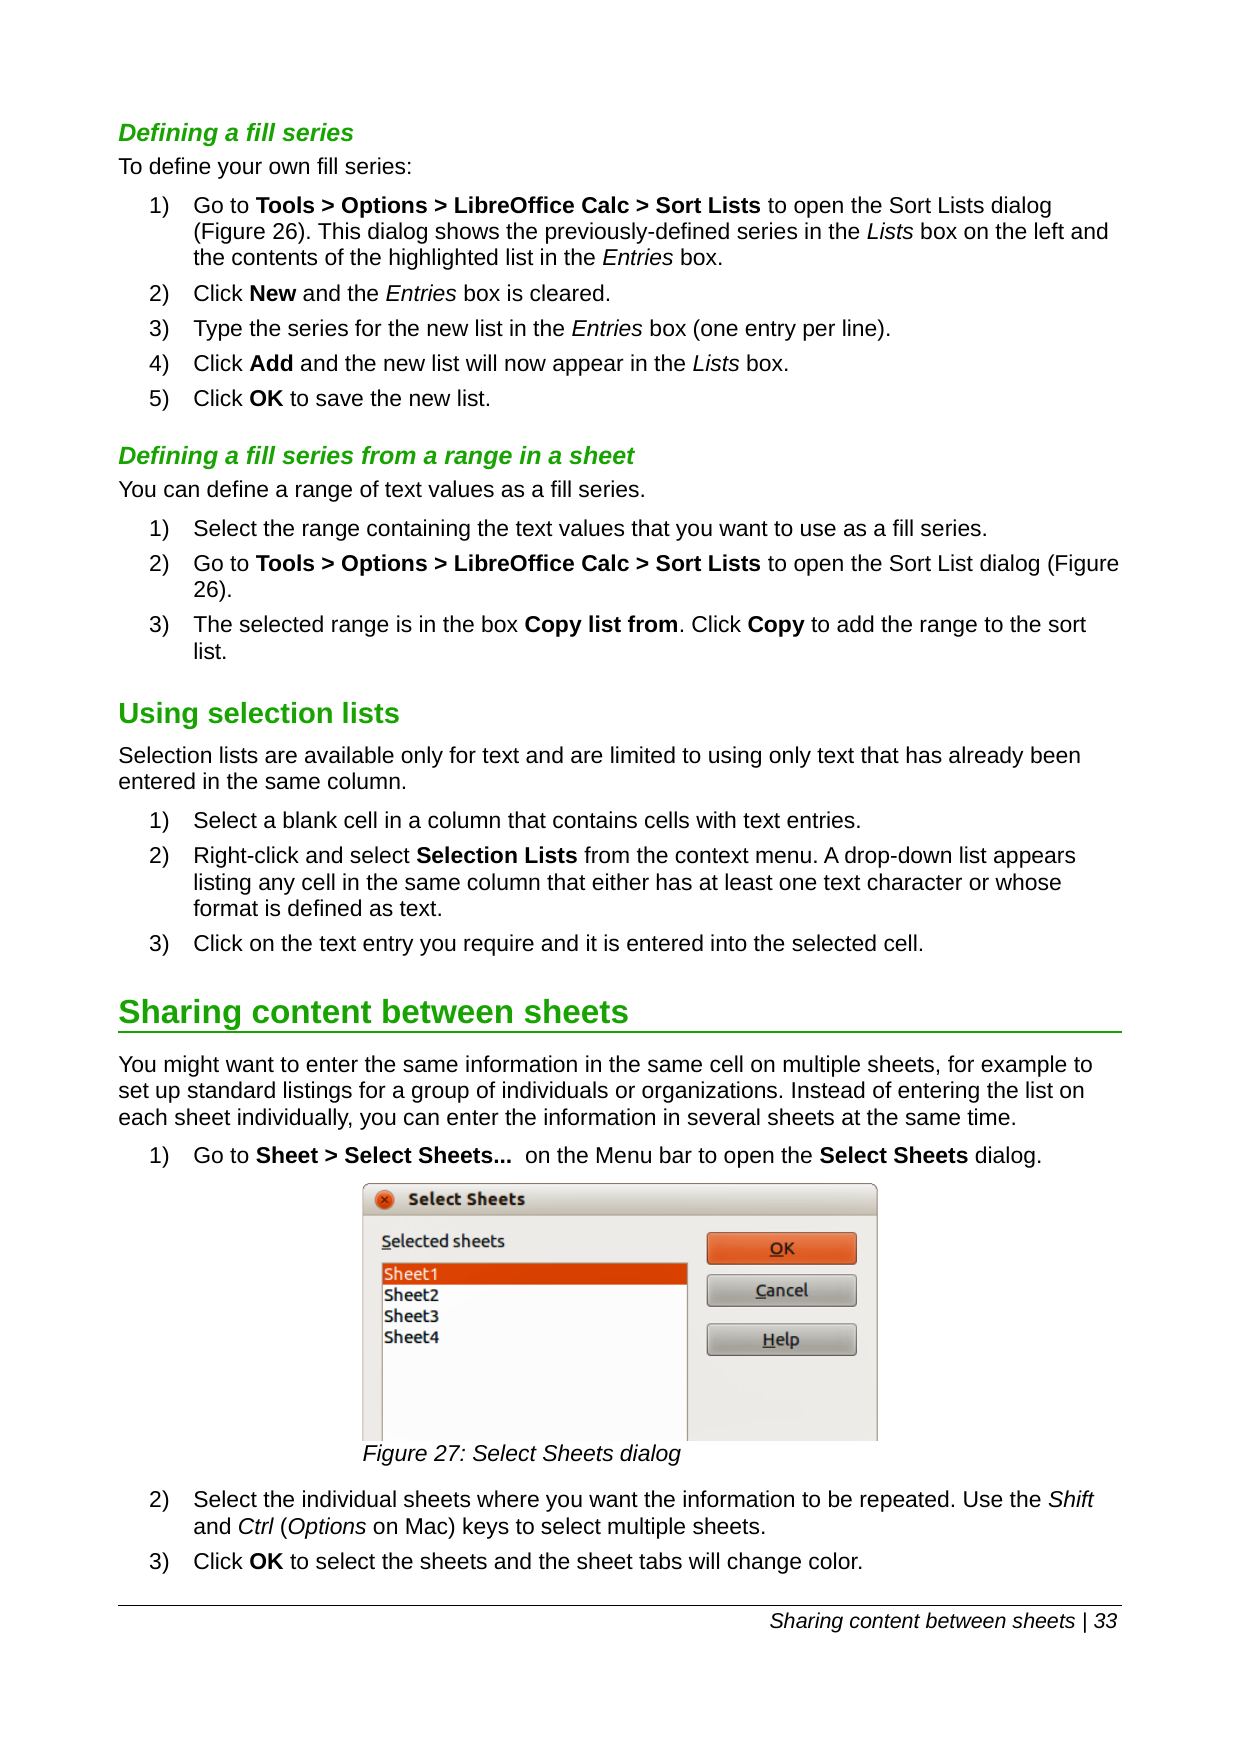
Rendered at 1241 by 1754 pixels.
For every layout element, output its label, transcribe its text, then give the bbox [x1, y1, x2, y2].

list Click on the text entry you require and it is entered into the selected cell. [169, 930, 1122, 957]
list Click OK to save the new list. [169, 385, 1122, 412]
list Right-click and select Selection Lists from the context menu. A drop-down list appears listing any cell in the same column that either has at least one text character or whose format is defined as text. [169, 842, 1122, 921]
subtitle Sharing content between sheets [118, 992, 1122, 1031]
subtitle Defining a fill series [118, 118, 1122, 147]
list Click New and the Entries box is cleared. [169, 279, 1122, 306]
list Go to Sheet > Select Sheets... on the Menu bar to open the Select Sheets dialog. [169, 1142, 1122, 1169]
text Selection lists are available only for text and are limited to using only text that has already been entered in the same column. [118, 742, 1122, 794]
subtitle Using selection lists [118, 697, 1122, 730]
list Go to Tools > Options > LibreOffice Calc > Sort Lists to open the Sort Lists dialog (Figure 26). This dialog shows the previously-defined series in the Lists box on the left and the contents of the highlighted list in the Entries box. [169, 192, 1122, 271]
list Select a blank cell in a column that contains cells with text entries. [169, 807, 1122, 833]
list Click OK to select the sheets and the sheet tabs will change color. [169, 1548, 1122, 1574]
list Select the individual sheets where you want the information to be repeated. Use the Shift and Ctrl (Options on Mac) keys to select multiple sheets. [169, 1486, 1122, 1539]
list Go to Tools > Options > LibreOffice Calc > Sort Lists to open the Sort List dialog (Figure 26). [169, 550, 1122, 602]
list Click Add and the new list will now appear in the Lists box. [169, 350, 1122, 376]
text Figure 27: Select Sheets dialog [362, 1441, 878, 1466]
subtitle Defining a fill series from a range in a sheet [118, 441, 1122, 470]
list To define your own fill series: [118, 153, 1122, 179]
text You can define a range of text values as a fill series. [118, 476, 1122, 502]
picture [362, 1183, 878, 1441]
list Select the range containing the text values that you want to use as a fill series. [169, 514, 1122, 541]
list The selected range is in the box Copy list from. Click Copy to add the range to the sort list. [169, 611, 1122, 664]
text You might want to enter the same information in the same cell on multiple sheets, for example to set up standard listings for a group of individuals or organizations. Instead of entering the list on each sheet individually, you can enter the information in several sheets at the same time. [118, 1051, 1122, 1130]
list Type the series for the new list in the Entries box (one entry per line). [169, 315, 1122, 341]
